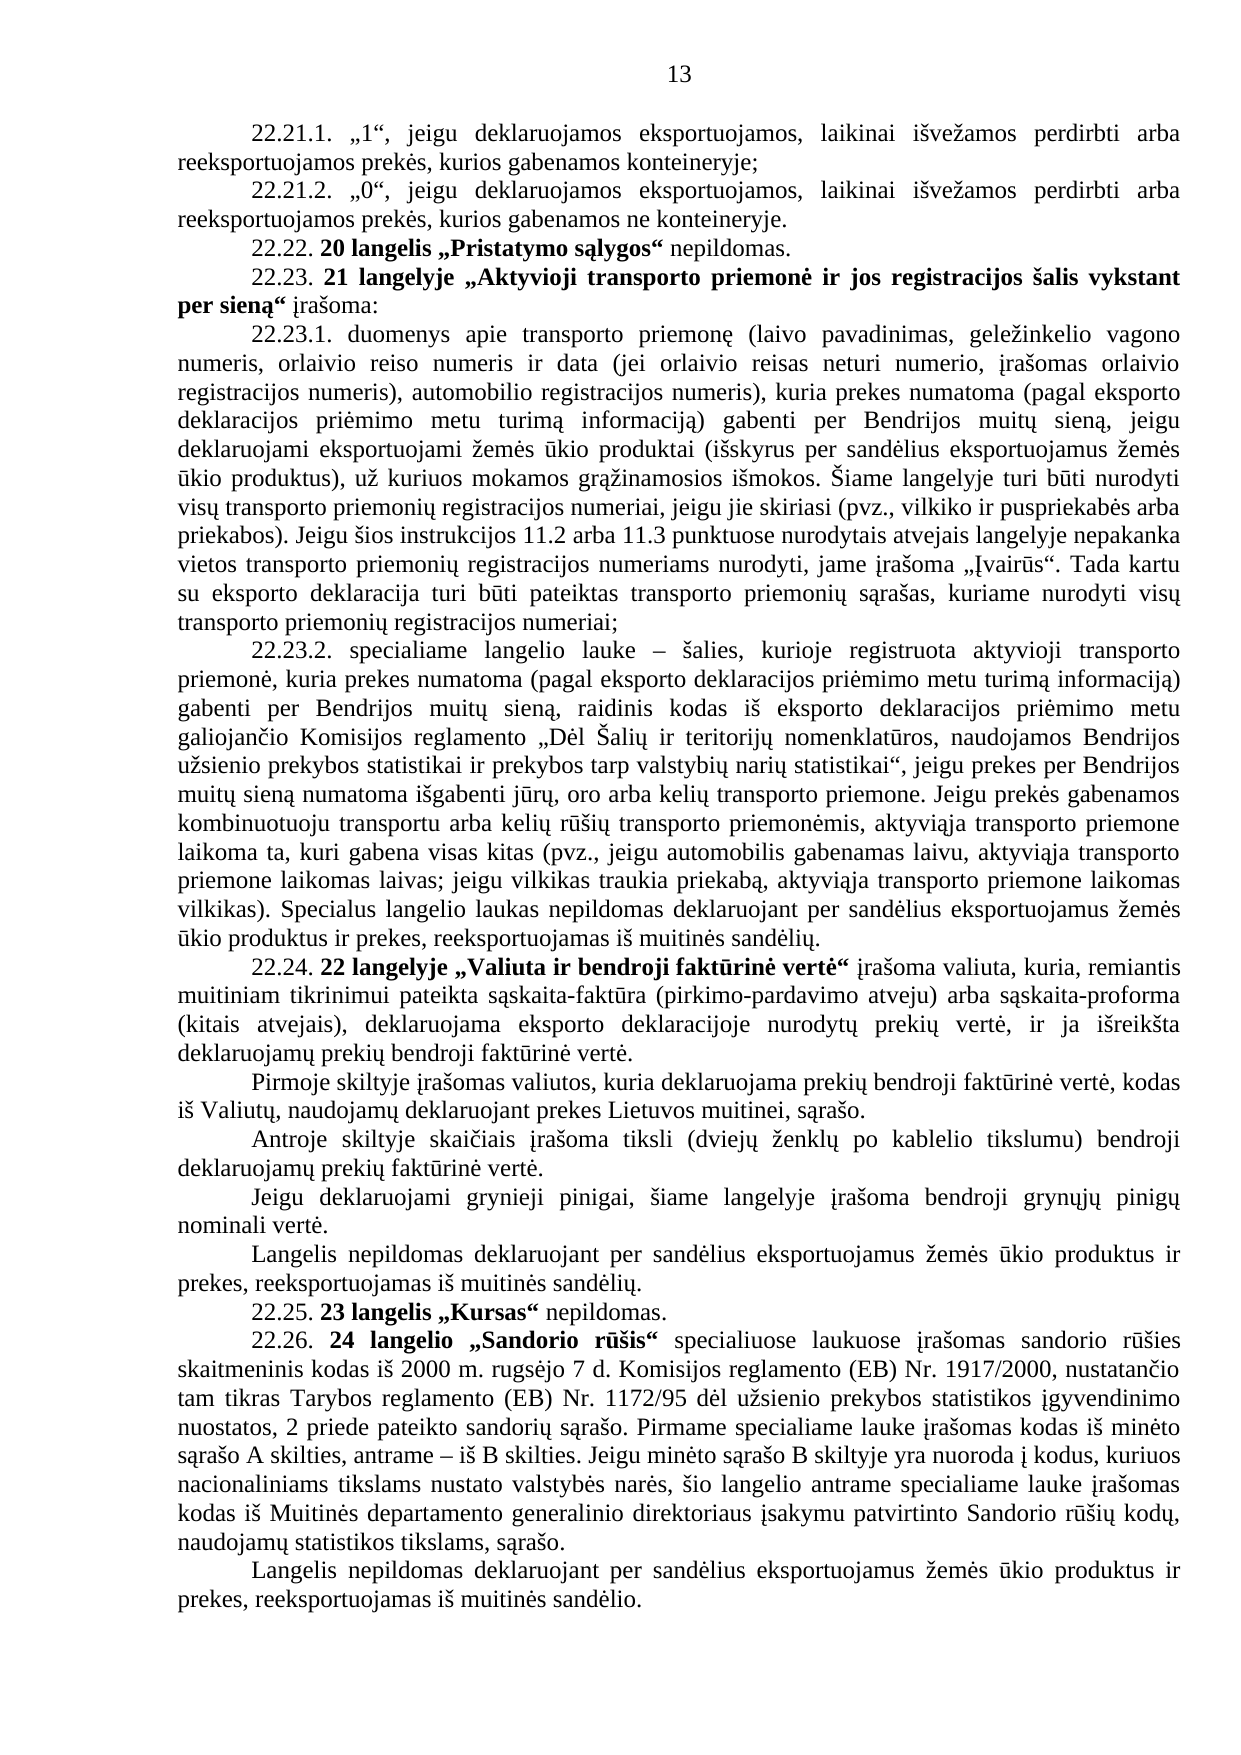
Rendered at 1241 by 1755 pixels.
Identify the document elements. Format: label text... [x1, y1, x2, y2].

text 22.26. 24 langelio „Sandorio rūšis“ specialiuose laukuose įrašomas sandorio rūšies skaitmeninis kodas iš 2000 m. rugsėjo 7 d. Komisijos reglamento (EB) Nr. 1917/2000, nustatančio tam tikras Tarybos reglamento (EB) Nr. 1172/95 dėl užsienio prekybos statistikos įgyvendinimo nuostatos, 2 priede pateikto sandorių sąrašo. Pirmame specialiame lauke įrašomas kodas iš minėto sąrašo A skilties, antrame – iš B skilties. Jeigu minėto sąrašo B skiltyje yra nuoroda į kodus, kuriuos nacionaliniams tikslams nustato valstybės narės, šio langelio antrame specialiame lauke įrašomas kodas iš Muitinės departamento generalinio direktoriaus įsakymu patvirtinto Sandorio rūšių kodų, naudojamų statistikos tikslams, sąrašo. [177, 1326, 1181, 1556]
text Jeigu deklaruojami grynieji pinigai, šiame langelyje įrašoma bendroji grynųjų pinigų nominali vertė. [177, 1182, 1181, 1239]
text 22.25. 23 langelis „Kursas“ nepildomas. [177, 1297, 1181, 1326]
text 22.21.1. „1“, jeigu deklaruojamos eksportuojamos, laikinai išvežamos perdirbti arba reeksportuojamos prekės, kurios gabenamos konteineryje; [177, 118, 1181, 176]
text 22.21.2. „0“, jeigu deklaruojamos eksportuojamos, laikinai išvežamos perdirbti arba reeksportuojamos prekės, kurios gabenamos ne konteineryje. [177, 176, 1181, 233]
text Langelis nepildomas deklaruojant per sandėlius eksportuojamus žemės ūkio produktus ir prekes, reeksportuojamas iš muitinės sandėlių. [177, 1239, 1181, 1297]
text Antroje skiltyje skaičiais įrašoma tiksli (dviejų ženklų po kablelio tikslumu) bendroji deklaruojamų prekių faktūrinė vertė. [177, 1124, 1181, 1182]
text 22.23.2. specialiame langelio lauke – šalies, kurioje registruota aktyvioji transporto priemonė, kuria prekes numatoma (pagal eksporto deklaracijos priėmimo metu turimą informaciją) gabenti per Bendrijos muitų sieną, raidinis kodas iš eksporto deklaracijos priėmimo metu galiojančio Komisijos reglamento „Dėl Šalių ir teritorijų nomenklatūros, naudojamos Bendrijos užsienio prekybos statistikai ir prekybos tarp valstybių narių statistikai“, jeigu prekes per Bendrijos muitų sieną numatoma išgabenti jūrų, oro arba kelių transporto priemone. Jeigu prekės gabenamos kombinuotuoju transportu arba kelių rūšių transporto priemonėmis, aktyviąja transporto priemone laikoma ta, kuri gabena visas kitas (pvz., jeigu automobilis gabenamas laivu, aktyviąja transporto priemone laikomas laivas; jeigu vilkikas traukia priekabą, aktyviąja transporto priemone laikomas vilkikas). Specialus langelio laukas nepildomas deklaruojant per sandėlius eksportuojamus žemės ūkio produktus ir prekes, reeksportuojamas iš muitinės sandėlių. [177, 636, 1181, 952]
text Langelis nepildomas deklaruojant per sandėlius eksportuojamus žemės ūkio produktus ir prekes, reeksportuojamas iš muitinės sandėlio. [177, 1556, 1181, 1613]
text 22.22. 20 langelis „Pristatymo sąlygos“ nepildomas. [177, 233, 1181, 262]
text 22.23. 21 langelyje „Aktyvioji transporto priemonė ir jos registracijos šalis vykstant per sieną“ įrašoma: [177, 262, 1181, 319]
text 22.23.1. duomenys apie transporto priemonę (laivo pavadinimas, geležinkelio vagono numeris, orlaivio reiso numeris ir data (jei orlaivio reisas neturi numerio, įrašomas orlaivio registracijos numeris), automobilio registracijos numeris), kuria prekes numatoma (pagal eksporto deklaracijos priėmimo metu turimą informaciją) gabenti per Bendrijos muitų sieną, jeigu deklaruojami eksportuojami žemės ūkio produktai (išskyrus per sandėlius eksportuojamus žemės ūkio produktus), už kuriuos mokamos grąžinamosios išmokos. Šiame langelyje turi būti nurodyti visų transporto priemonių registracijos numeriai, jeigu jie skiriasi (pvz., vilkiko ir puspriekabės arba priekabos). Jeigu šios instrukcijos 11.2 arba 11.3 punktuose nurodytais atvejais langelyje nepakanka vietos transporto priemonių registracijos numeriams nurodyti, jame įrašoma „Įvairūs“. Tada kartu su eksporto deklaracija turi būti pateiktas transporto priemonių sąrašas, kuriame nurodyti visų transporto priemonių registracijos numeriai; [177, 319, 1181, 636]
text Pirmoje skiltyje įrašomas valiutos, kuria deklaruojama prekių bendroji faktūrinė vertė, kodas iš Valiutų, naudojamų deklaruojant prekes Lietuvos muitinei, sąrašo. [177, 1067, 1181, 1124]
text 22.24. 22 langelyje „Valiuta ir bendroji faktūrinė vertė“ įrašoma valiuta, kuria, remiantis muitiniam tikrinimui pateikta sąskaita-faktūra (pirkimo-pardavimo atveju) arba sąskaita-proforma (kitais atvejais), deklaruojama eksporto deklaracijoje nurodytų prekių vertė, ir ja išreikšta deklaruojamų prekių bendroji faktūrinė vertė. [177, 952, 1181, 1067]
